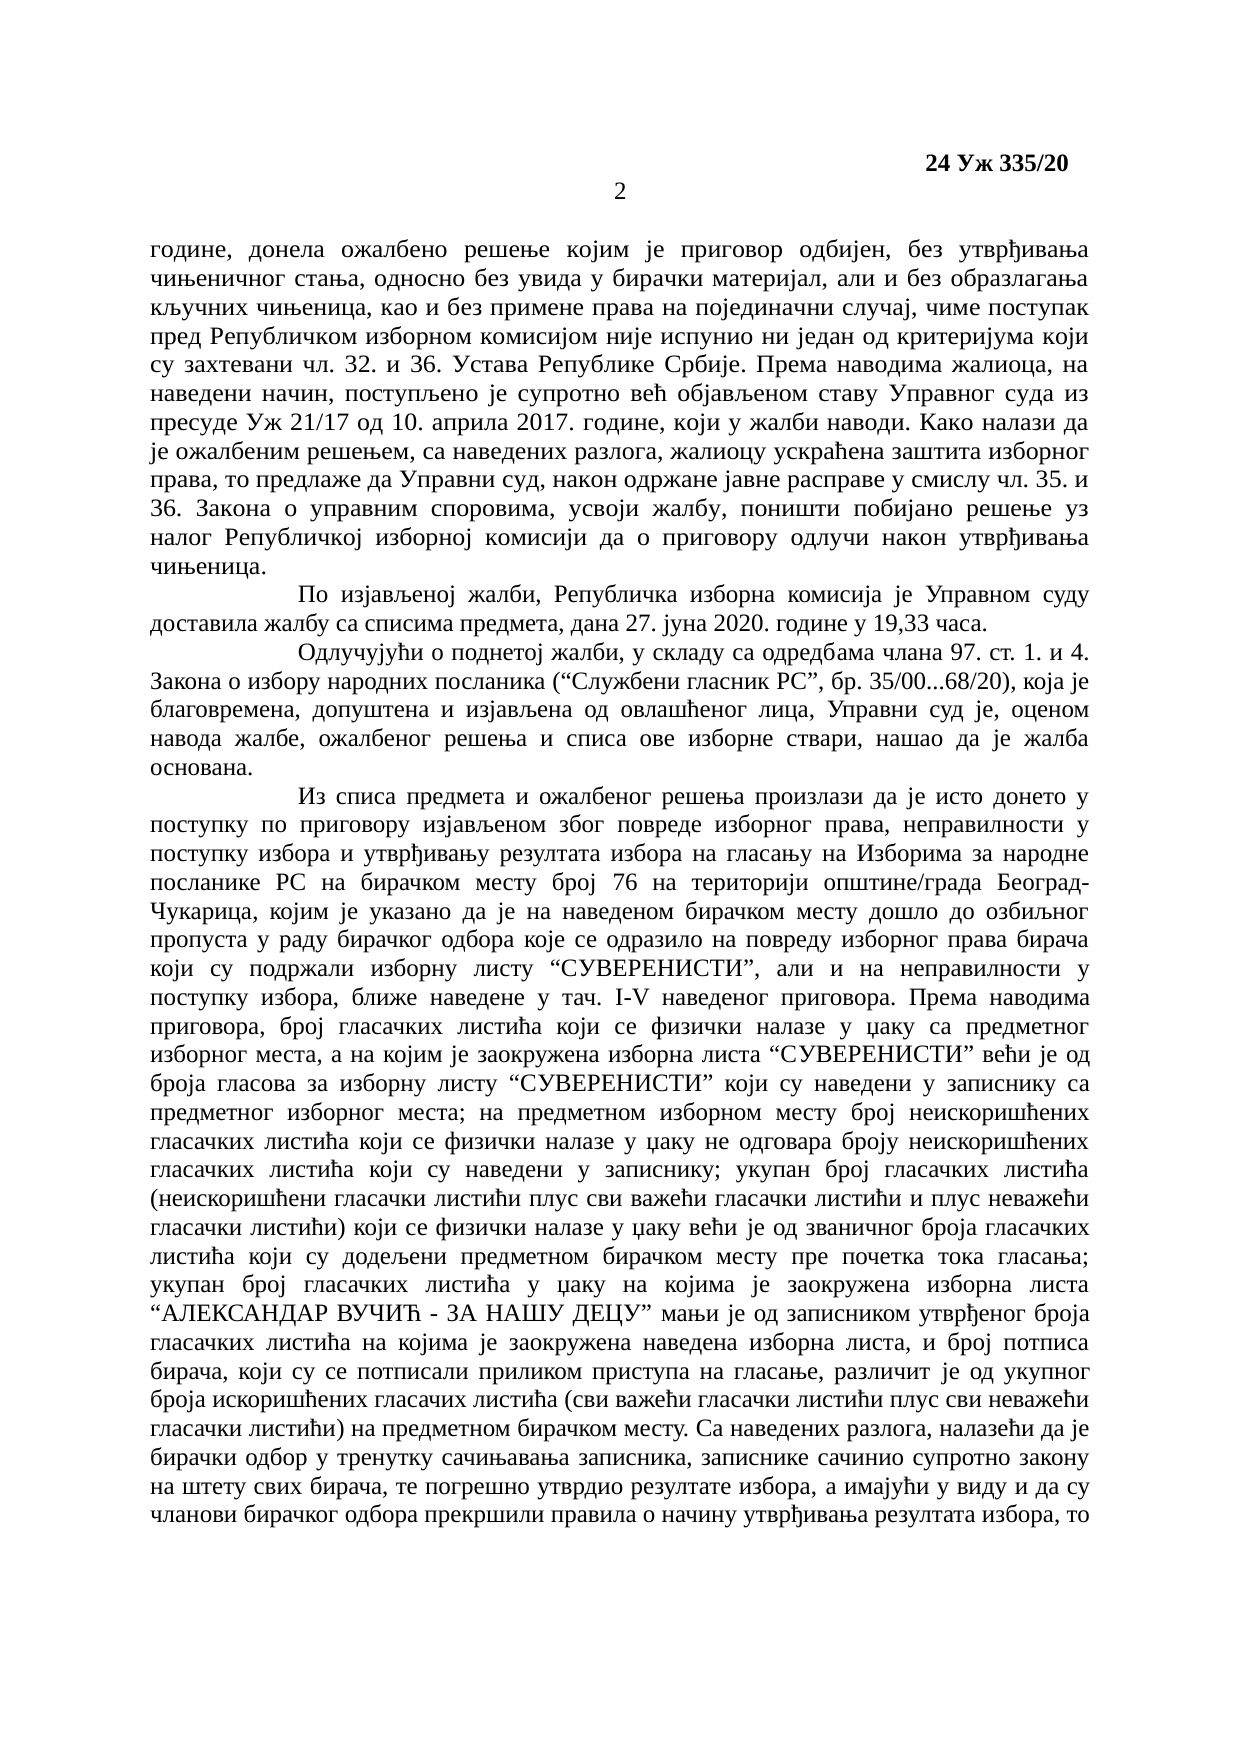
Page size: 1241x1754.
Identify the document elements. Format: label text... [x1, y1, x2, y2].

text По изјављеној жалби, Републичка изборна комисија је Управном суду доставила жалбу са списима предмета, дана 27. јуна 2020. године у 19,33 часа. [150, 579, 1090, 637]
text Одлучујући о поднетој жалби, у складу са одредбама члана 97. ст. 1. и 4. Закона о избору народних посланика (“Службени гласник РС”, бр. 35/00...68/20), која је благовремена, допуштена и изјављена од овлашћеног лица, Управни суд је, оценом навода жалбе, ожалбеног решења и списа ове изборне ствари, нашао да је жалба основана. [150, 637, 1090, 781]
text године, донела ожалбено решење којим је приговор одбијен, без утврђивања чињеничног стања, односно без увида у бирачки материјал, али и без образлагања кључних чињеница, као и без примене права на појединачни случај, чиме поступак пред Републичком изборном комисијом није испунио ни један од критеријума који су захтевани чл. 32. и 36. Устава Републике Србије. Према наводима жалиоца, на наведени начин, поступљено је супротно већ објављеном ставу Управног суда из пресуде Уж 21/17 од 10. априла 2017. године, који у жалби наводи. Како налази да је ожалбеним решењем, са наведених разлога, жалиоцу ускраћена заштита изборног права, то предлаже да Управни суд, након одржане јавне расправе у смислу чл. 35. и 36. Закона о управним споровима, усвоји жалбу, поништи побијано решење уз налог Републичкој изборној комисији да о приговору одлучи након утврђивања чињеница. [150, 234, 1090, 579]
text Из списа предмета и ожалбеног решења произлази да је исто донето у поступку по приговору изјављеном због повреде изборног права, неправилности у поступку избора и утврђивању резултата избора на гласању на Изборима за народне посланике РС на бирачком месту број 76 на територији општине/града Београд-Чукарица, којим је указано да је на наведеном бирачком месту дошло до озбиљног пропуста у раду бирачког одбора које се одразило на повреду изборног права бирача који су подржали изборну листу “СУВЕРЕНИСТИ”, али и на неправилности у поступку избора, ближе наведене у тач. I-V наведеног приговора. Према наводима приговора, број гласачких листића који се физички налазе у џаку са предметног изборног места, а на којим је заокружена изборна листа “СУВЕРЕНИСТИ” већи је од броја гласова за изборну листу “СУВЕРЕНИСТИ” који су наведени у записнику са предметног изборног места; на предметном изборном месту број неискоришћених гласачких листића који се физички налазе у џаку не одговара броју неискоришћених гласачких листића који су наведени у записнику; укупан број гласачких листића (неискоришћени гласачки листићи плус сви важећи гласачки листићи и плус неважећи гласачки листићи) који се физички налазе у џаку већи је од званичног броја гласачких листића који су додељени предметном бирачком месту пре почетка тока гласања; укупан број гласачких листића у џаку на којима је заокружена изборна листа “АЛЕКСАНДАР ВУЧИЋ - ЗА НАШУ ДЕЦУ” мањи је од записником утврђеног броја гласачких листића на којима је заокружена наведена изборна листа, и број потписа бирача, који су се потписали приликом приступа на гласање, различит је од укупног броја искоришћених гласачих листића (сви важећи гласачки листићи плус сви неважећи гласачки листићи) на предметном бирачком месту. Са наведених разлога, налазећи да је бирачки одбор у тренутку сачињавања записника, записнике сачинио супротно закону на штету свих бирача, те погрешно утврдио резултате избора, а имајући у виду и да су чланови бирачког одбора прекршили правила о начину утврђивања резултата избора, то [150, 781, 1090, 1528]
